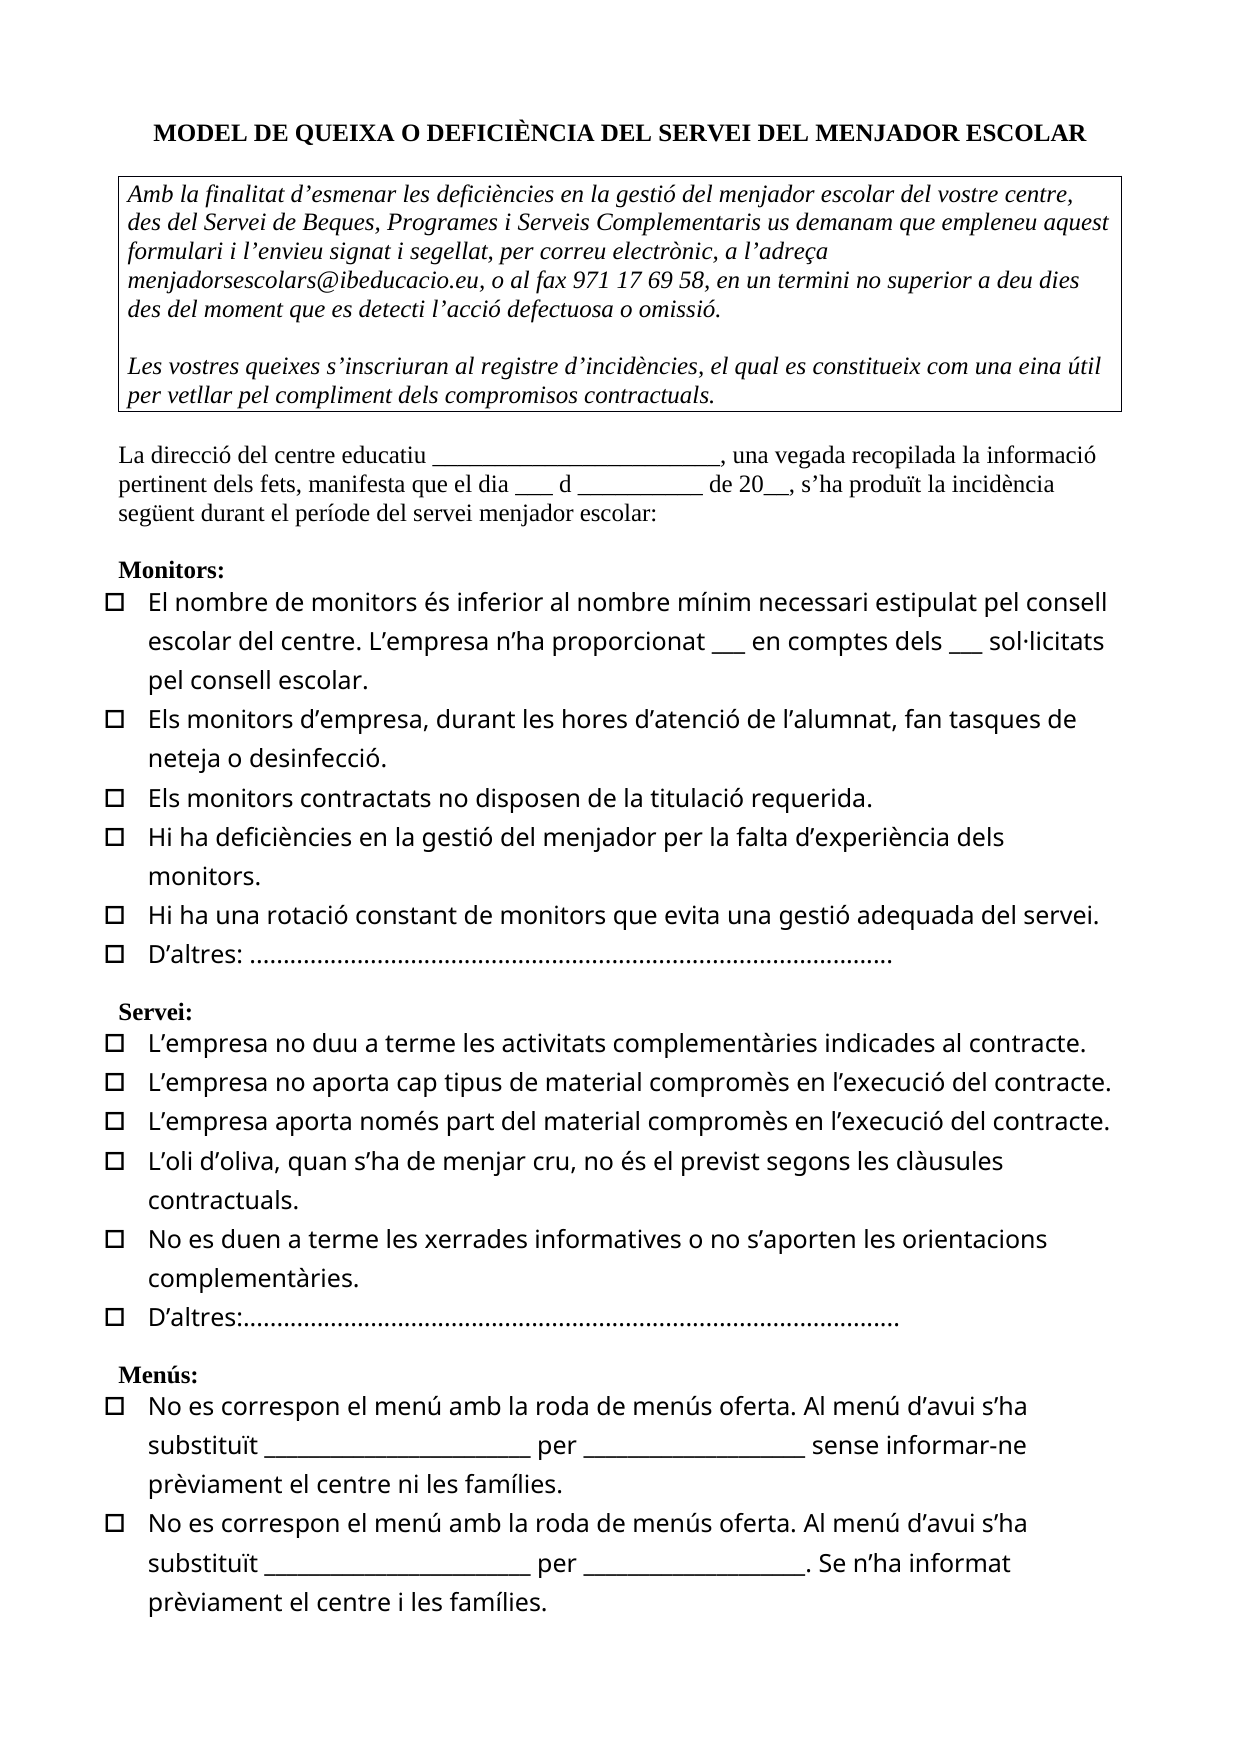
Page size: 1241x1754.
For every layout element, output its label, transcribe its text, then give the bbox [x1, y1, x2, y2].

list No es correspon el menú amb la roda de menús oferta. Al menú d’avui s’ha substituït ________________________ per ____________________ sense informar-ne prèviament el centre ni les famílies. [103, 1388, 1122, 1501]
list L’empresa no duu a terme les activitats complementàries indicades al contracte. [103, 1026, 1122, 1060]
list El nombre de monitors és inferior al nombre mínim necessari estipulat pel consell escolar del centre. L’empresa n’ha proporcionat ___ en comptes dels ___ sol·licitats pel consell escolar. [103, 584, 1122, 697]
text MODEL DE QUEIXA O DEFICIÈNCIA DEL SERVEI DEL MENJADOR ESCOLAR [118, 118, 1122, 147]
list L’empresa no aporta cap tipus de material compromès en l’execució del contracte. [103, 1065, 1122, 1099]
text La direcció del centre educatiu _______________________, una vegada recopilada la informació pertinent dels fets, manifesta que el dia ___ d __________ de 20__, s’ha produït la incidència següent durant el període del servei menjador escolar: [118, 441, 1122, 527]
list Els monitors contractats no disposen de la titulació requerida. [103, 780, 1122, 814]
text Menús: [118, 1360, 1122, 1388]
text Monitors: [118, 556, 1122, 584]
text Servei: [118, 997, 1122, 1026]
list Hi ha deficiències en la gestió del menjador per la falta d’experiència dels monitors. [103, 819, 1122, 893]
list D’altres:.................................................................................................. [103, 1300, 1122, 1334]
list No es correspon el menú amb la roda de menús oferta. Al menú d’avui s’ha substituït ________________________ per ____________________. Se n’ha informat prèviament el centre i les famílies. [103, 1506, 1122, 1618]
list L’empresa aporta només part del material compromès en l’execució del contracte. [103, 1104, 1122, 1138]
list No es duen a terme les xerrades informatives o no s’aporten les orientacions complementàries. [103, 1221, 1122, 1295]
list Hi ha una rotació constant de monitors que evita una gestió adequada del servei. [103, 898, 1122, 932]
list L’oli d’oliva, quan s’ha de menjar cru, no és el previst segons les clàusules contractuals. [103, 1143, 1122, 1216]
text Les vostres queixes s’inscriuran al registre d’incidències, el qual es constitueix com una eina útil per vetllar pel compliment dels compromisos contractuals. [119, 348, 1121, 411]
list D’altres: ................................................................................................ [103, 937, 1122, 971]
text Amb la finalitat d’esmenar les deficiències en la gestió del menjador escolar del vostre centre, des del Servei de Beques, Programes i Serveis Complementaris us demanam que empleneu aquest formulari i l’envieu signat i segellat, per correu electrònic, a l’adreça menjadorsescolars@ibeducacio.eu, o al fax 971 17 69 58, en un termini no superior a deu dies des del moment que es detecti l’acció defectuosa o omissió. [119, 177, 1121, 322]
list Els monitors d’empresa, durant les hores d’atenció de l’alumnat, fan tasques de neteja o desinfecció. [103, 702, 1122, 775]
